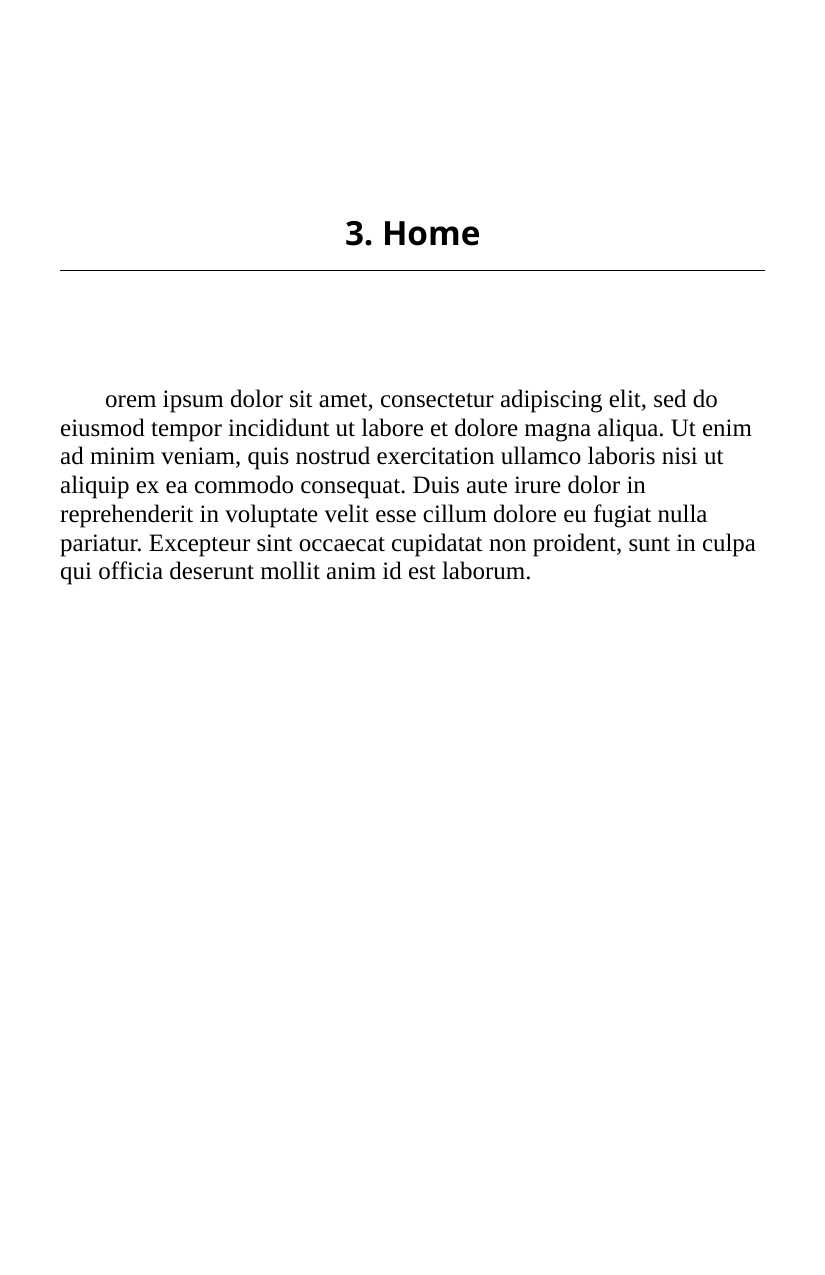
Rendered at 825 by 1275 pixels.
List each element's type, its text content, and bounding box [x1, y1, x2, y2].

subtitle 3. Home [60, 210, 765, 270]
text orem ipsum dolor sit amet, consectetur adipiscing elit, sed do eiusmod tempor incididunt ut labore et dolore magna aliqua. Ut enim ad minim veniam, quis nostrud exercitation ullamco laboris nisi ut aliquip ex ea commodo consequat. Duis aute irure dolor in reprehenderit in voluptate velit esse cillum dolore eu fugiat nulla pariatur. Excepteur sint occaecat cupidatat non proident, sunt in culpa qui officia deserunt mollit anim id est laborum. [60, 384, 765, 585]
